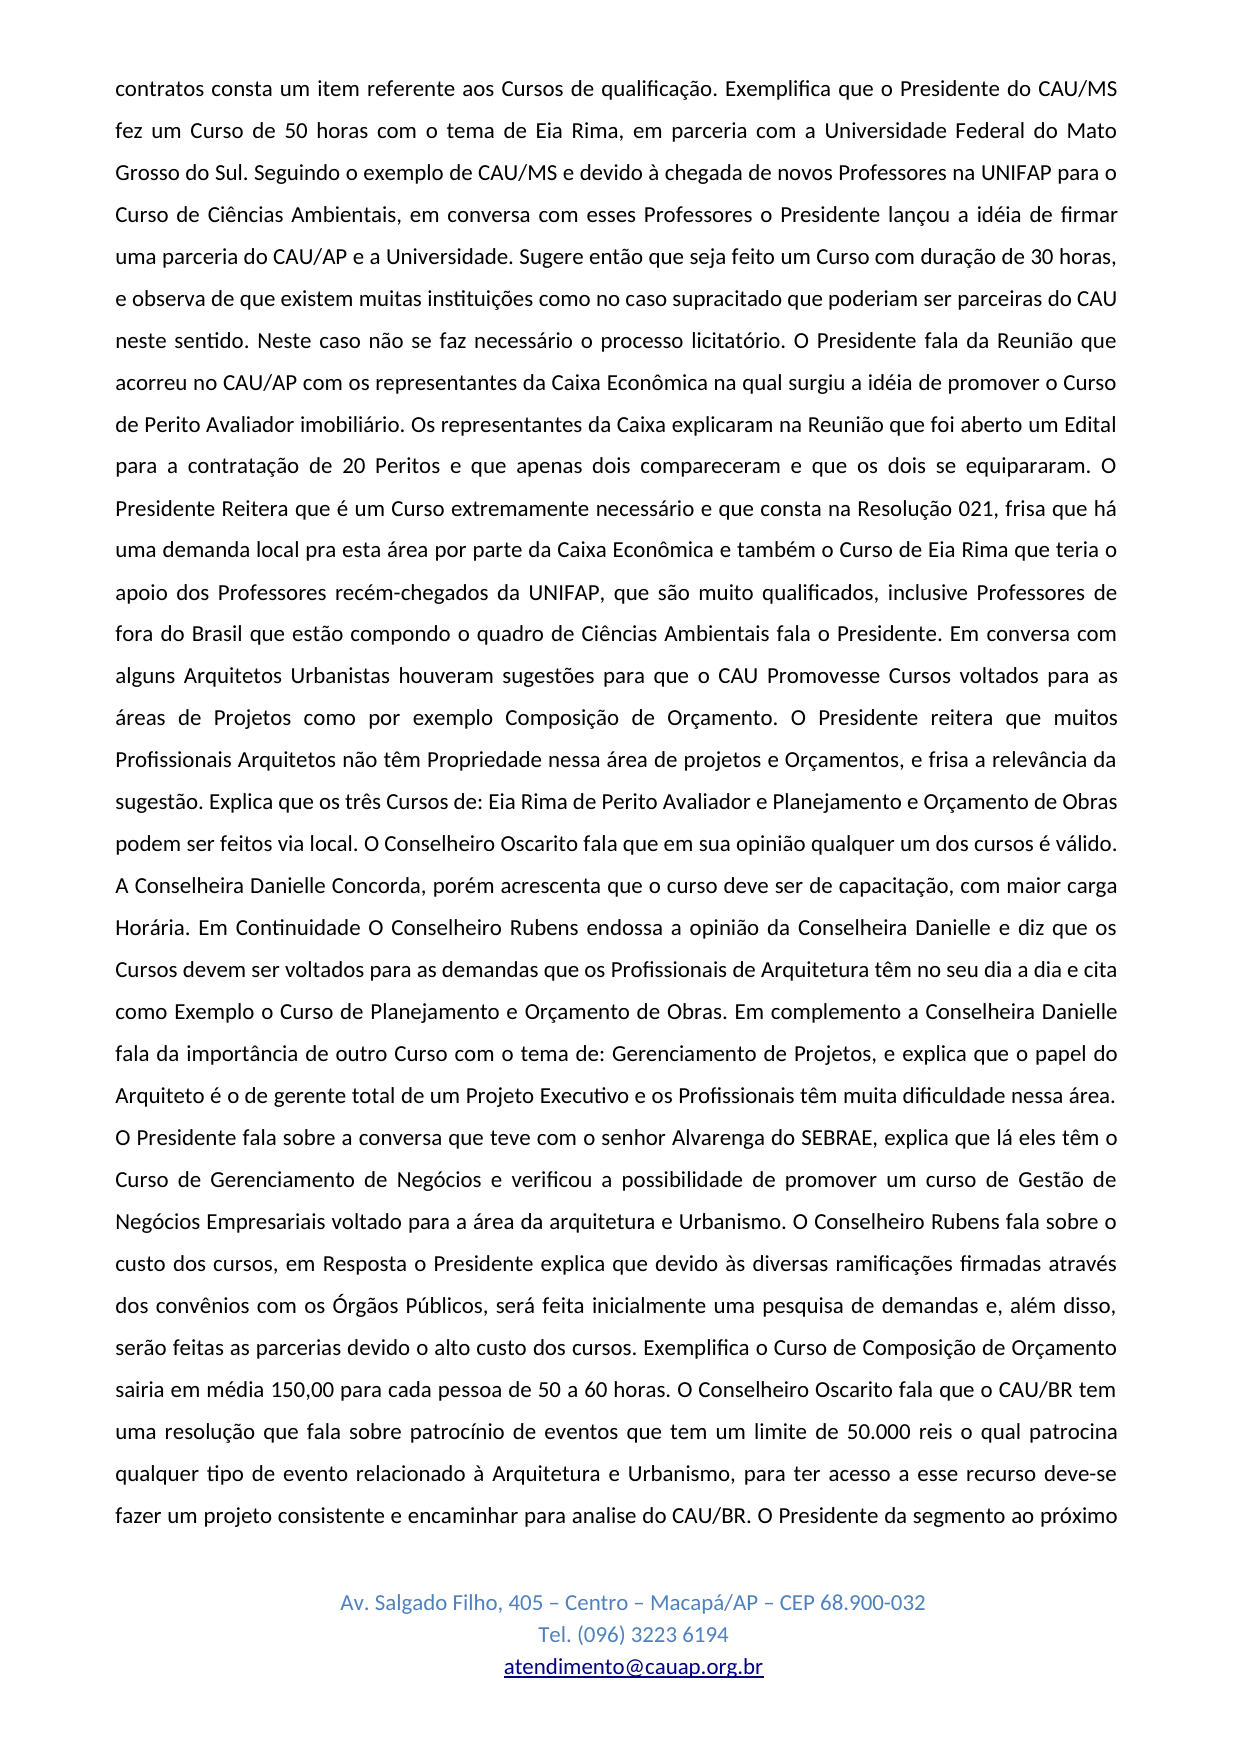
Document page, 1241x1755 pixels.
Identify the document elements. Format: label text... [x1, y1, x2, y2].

text contratos consta um item referente aos Cursos de qualificação. Exemplifica que o Presidente do CAU/MS fez um Curso de 50 horas com o tema de Eia Rima, em parceria com a Universidade Federal do Mato Grosso do Sul. Seguindo o exemplo de CAU/MS e devido à chegada de novos Professores na UNIFAP para o Curso de Ciências Ambientais, em conversa com esses Professores o Presidente lançou a idéia de firmar uma parceria do CAU/AP e a Universidade. Sugere então que seja feito um Curso com duração de 30 horas, e observa de que existem muitas instituições como no caso supracitado que poderiam ser parceiras do CAU neste sentido. Neste caso não se faz necessário o processo licitatório. O Presidente fala da Reunião que acorreu no CAU/AP com os representantes da Caixa Econômica na qual surgiu a idéia de promover o Curso de Perito Avaliador imobiliário. Os representantes da Caixa explicaram na Reunião que foi aberto um Edital para a contratação de 20 Peritos e que apenas dois compareceram e que os dois se equipararam. O Presidente Reitera que é um Curso extremamente necessário e que consta na Resolução 021, frisa que há uma demanda local pra esta área por parte da Caixa Econômica e também o Curso de Eia Rima que teria o apoio dos Professores recém-chegados da UNIFAP, que são muito qualificados, inclusive Professores de fora do Brasil que estão compondo o quadro de Ciências Ambientais fala o Presidente. Em conversa com alguns Arquitetos Urbanistas houveram sugestões para que o CAU Promovesse Cursos voltados para as áreas de Projetos como por exemplo Composição de Orçamento. O Presidente reitera que muitos Profissionais Arquitetos não têm Propriedade nessa área de projetos e Orçamentos, e frisa a relevância da sugestão. Explica que os três Cursos de: Eia Rima de Perito Avaliador e Planejamento e Orçamento de Obras podem ser feitos via local. O Conselheiro Oscarito fala que em sua opinião qualquer um dos cursos é válido. A Conselheira Danielle Concorda, porém acrescenta que o curso deve ser de capacitação, com maior carga Horária. Em Continuidade O Conselheiro Rubens endossa a opinião da Conselheira Danielle e diz que os Cursos devem ser voltados para as demandas que os Profissionais de Arquitetura têm no seu dia a dia e cita como Exemplo o Curso de Planejamento e Orçamento de Obras. Em complemento a Conselheira Danielle fala da importância de outro Curso com o tema de: Gerenciamento de Projetos, e explica que o papel do Arquiteto é o de gerente total de um Projeto Executivo e os Profissionais têm muita dificuldade nessa área. O Presidente fala sobre a conversa que teve com o senhor Alvarenga do SEBRAE, explica que lá eles têm o Curso de Gerenciamento de Negócios e verificou a possibilidade de promover um curso de Gestão de Negócios Empresariais voltado para a área da arquitetura e Urbanismo. O Conselheiro Rubens fala sobre o custo dos cursos, em Resposta o Presidente explica que devido às diversas ramificações firmadas através dos convênios com os Órgãos Públicos, será feita inicialmente uma pesquisa de demandas e, além disso, serão feitas as parcerias devido o alto custo dos cursos. Exemplifica o Curso de Composição de Orçamento sairia em média 150,00 para cada pessoa de 50 a 60 horas. O Conselheiro Oscarito fala que o CAU/BR tem uma resolução que fala sobre patrocínio de eventos que tem um limite de 50.000 reis o qual patrocina qualquer tipo de evento relacionado à Arquitetura e Urbanismo, para ter acesso a esse recurso deve-se fazer um projeto consistente e encaminhar para analise do CAU/BR. O Presidente da segmento ao próximo [115, 74, 1119, 1529]
